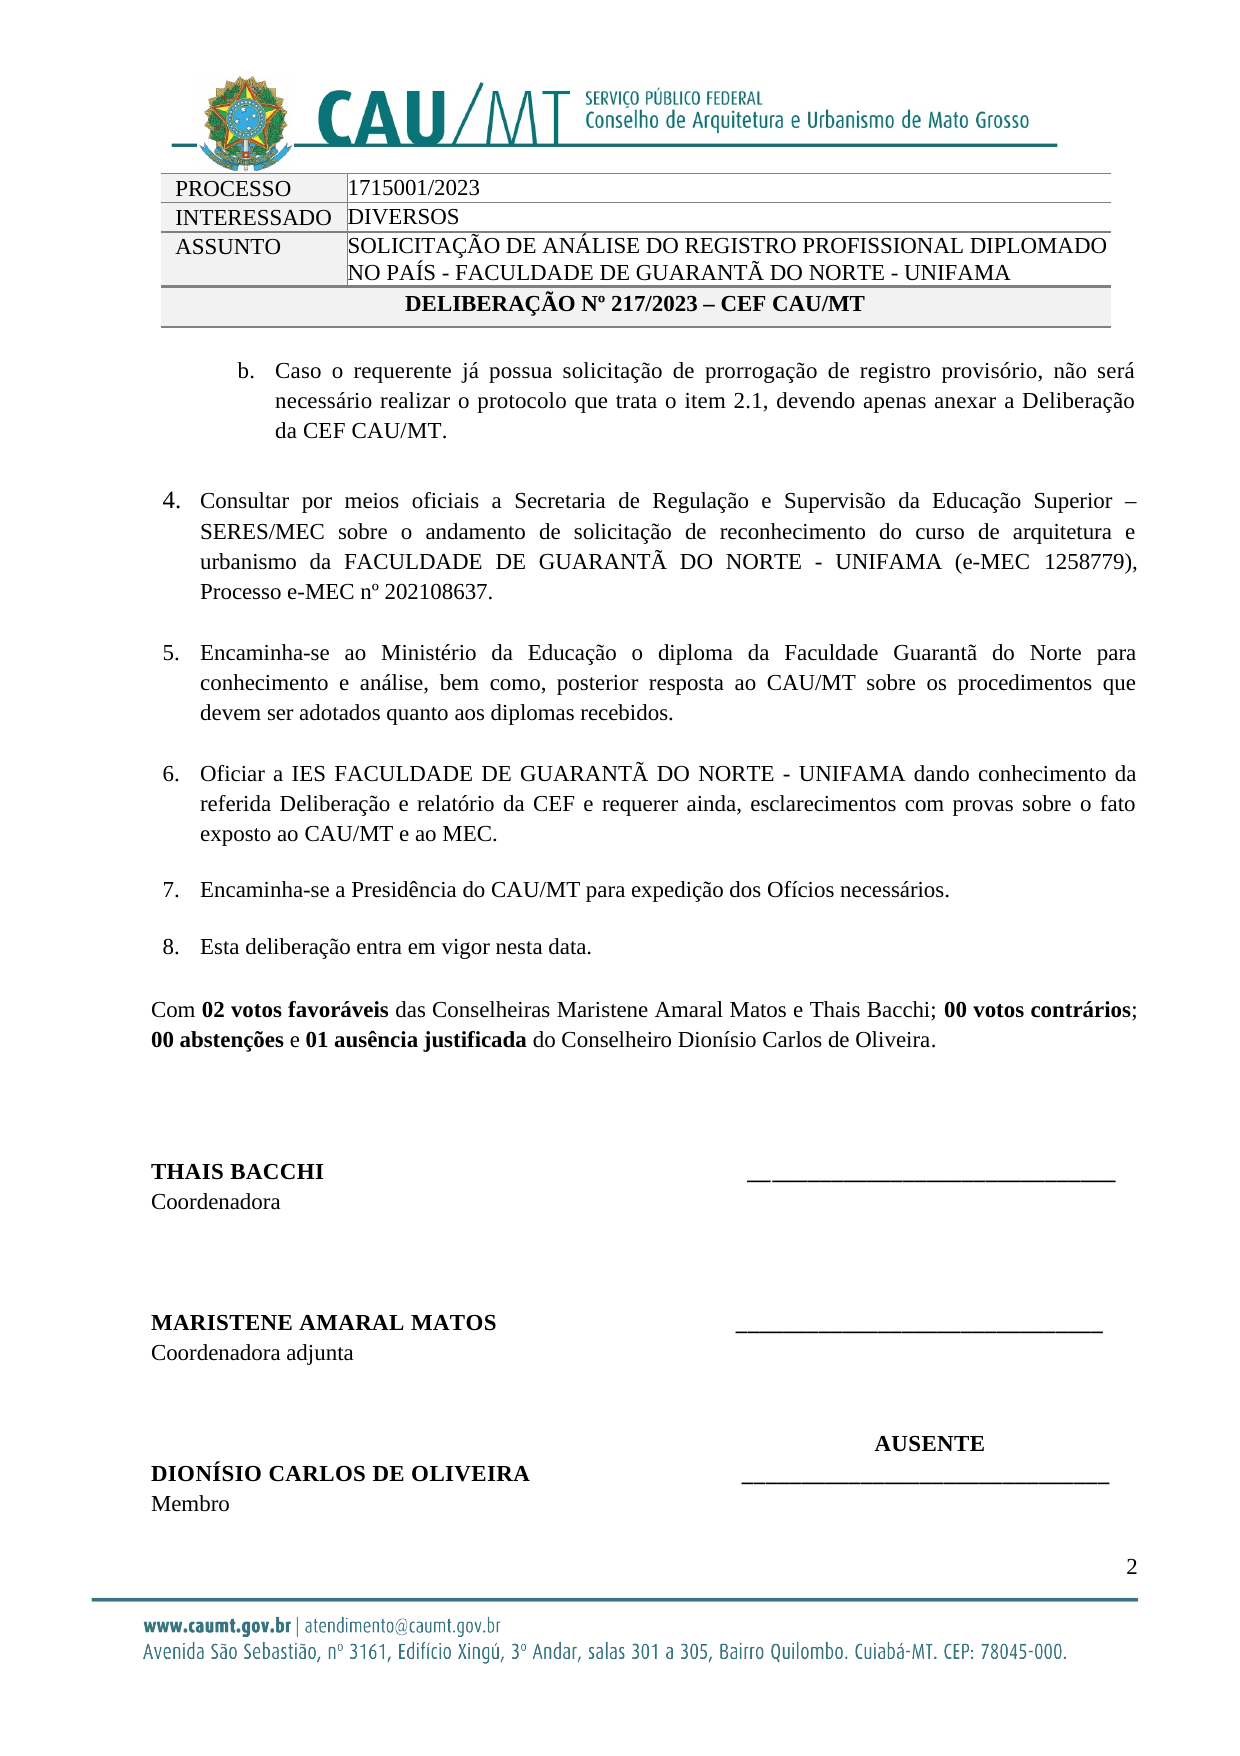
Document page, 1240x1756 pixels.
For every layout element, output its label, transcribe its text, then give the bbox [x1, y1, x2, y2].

text MARISTENE AMARAL MATOS _______________________________ [151, 1309, 1137, 1335]
list Encaminha-se ao Ministério da Educação o diploma da Faculdade Guarantã do Norte para conhecimento e análise, bem como, posterior resposta ao CAU/MT sobre os procedimentos que devem ser adotados quanto aos diplomas recebidos. [162, 639, 1137, 726]
list Caso o requerente já possua solicitação de prorrogação de registro provisório, não será necessário realizar o protocolo que trata o item 2.1, devendo apenas anexar a Deliberação da CEF CAU/MT. [237, 357, 1137, 443]
text Membro [151, 1490, 1137, 1516]
text THAIS BACCHI _______________________________ [151, 1158, 1137, 1184]
text AUSENTE [151, 1429, 1137, 1456]
list Esta deliberação entra em vigor nesta data. [162, 933, 1137, 959]
list Consultar por meios oficiais a Secretaria de Regulação e Supervisão da Educação Superior – SERES/MEC sobre o andamento de solicitação de reconhecimento do curso de arquitetura e urbanismo da FACULDADE DE GUARANTÃ DO NORTE - UNIFAMA (e-MEC 1258779), Processo e-MEC nº 202108637. [162, 485, 1137, 605]
list Encaminha-se a Presidência do CAU/MT para expedição dos Ofícios necessários. [162, 877, 1137, 903]
text DIONÍSIO CARLOS DE OLIVEIRA _______________________________ [151, 1460, 1137, 1486]
list Oficiar a IES FACULDADE DE GUARANTÃ DO NORTE - UNIFAMA dando conhecimento da referida Deliberação e relatório da CEF e requerer ainda, esclarecimentos com provas sobre o fato exposto ao CAU/MT e ao MEC. [162, 759, 1137, 846]
text Com 02 votos favoráveis das Conselheiras Maristene Amaral Matos e Thais Bacchi; 00 votos contrários; 00 abstenções e 01 ausência justificada do Conselheiro Dionísio Carlos de Oliveira. [151, 996, 1137, 1053]
text Coordenadora adjunta [151, 1339, 1137, 1365]
text Coordenadora [151, 1188, 1137, 1214]
